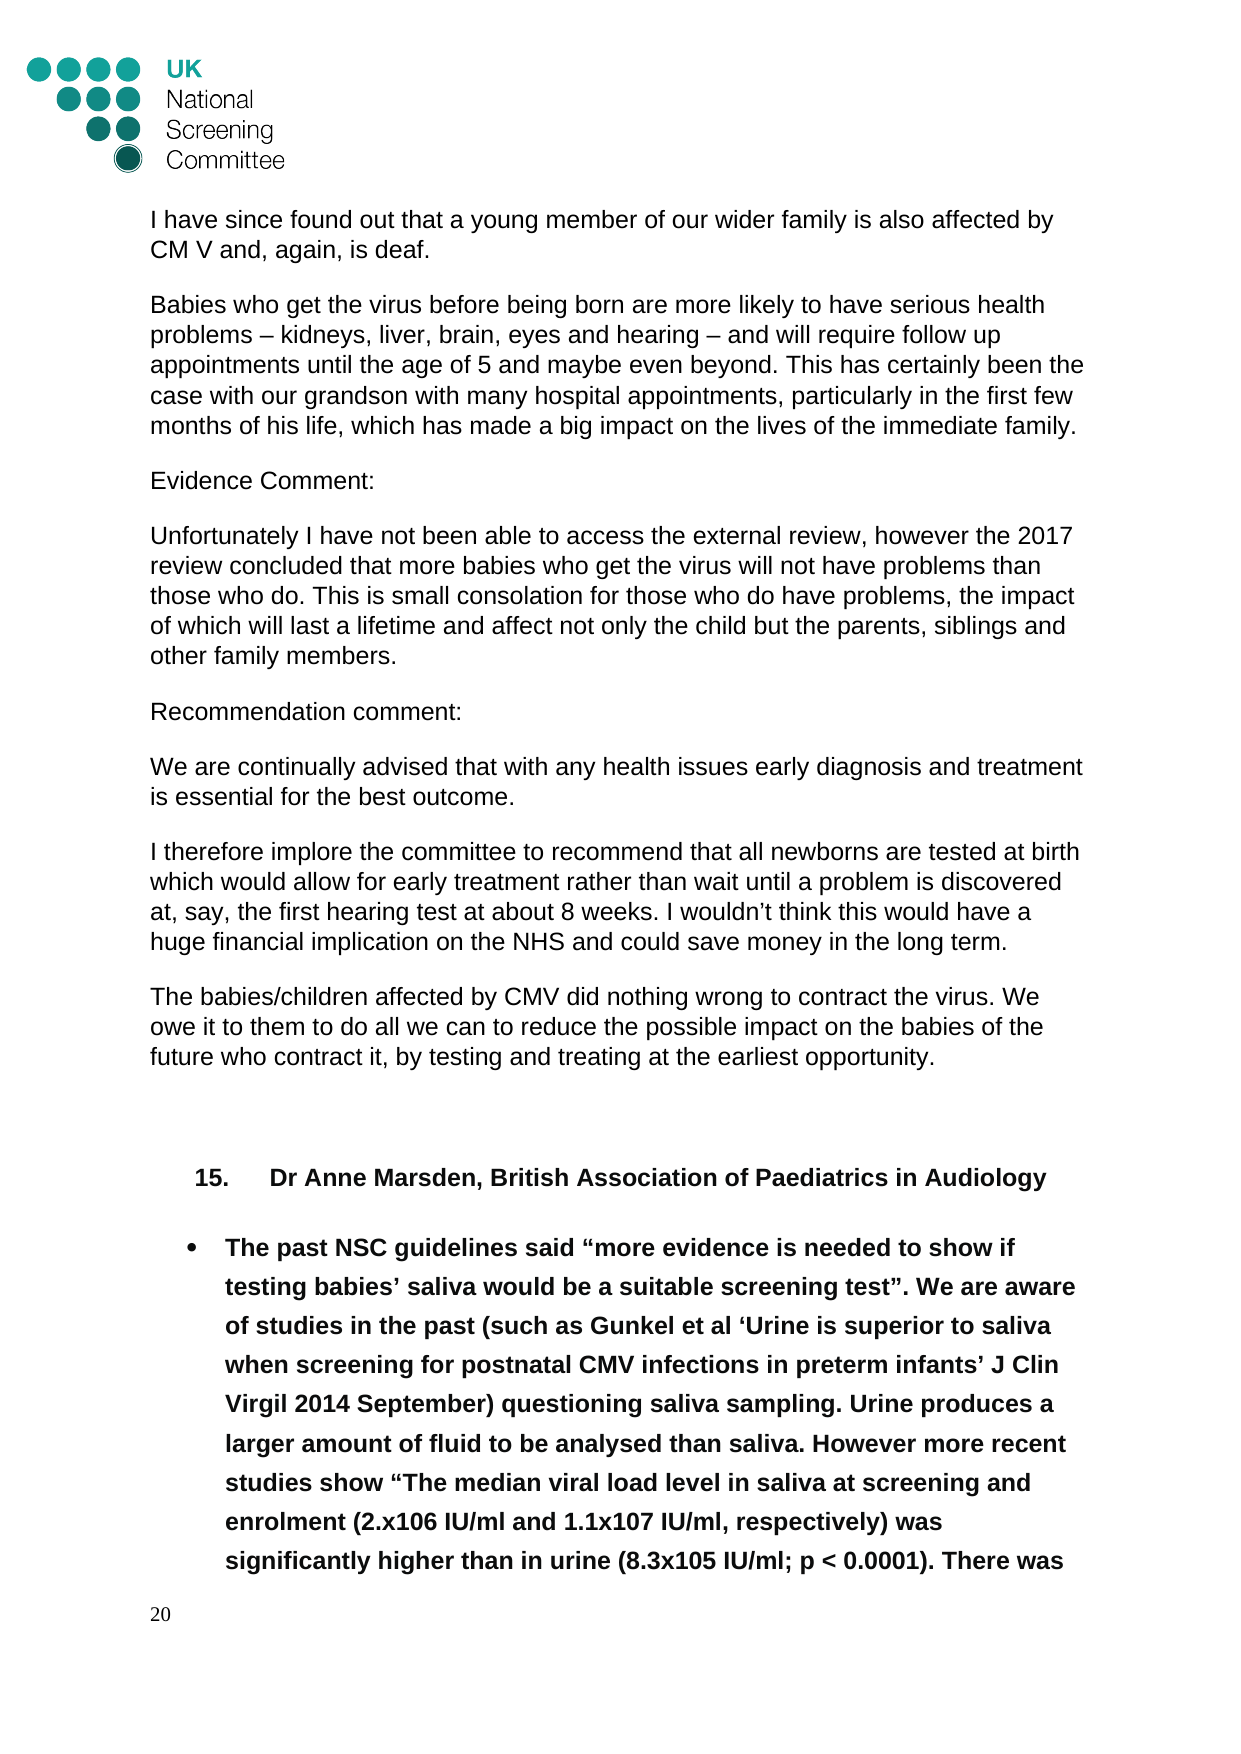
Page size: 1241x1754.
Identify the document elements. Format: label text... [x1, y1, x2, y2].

text Recommendation comment: [150, 696, 1090, 725]
text Evidence Comment: [150, 466, 1090, 494]
text I have since found out that a young member of our wider family is also affected by CM V and, again, is deaf. [150, 205, 1090, 264]
list The past NSC guidelines said “more evidence is needed to show if testing babies’ saliva would be a suitable screening test”. We are aware of studies in the past (such as Gunkel et al ‘Urine is superior to saliva when screening for postnatal CMV infections in preterm infants’ J Clin Virgil 2014 September) questioning saliva sampling. Urine produces a larger amount of fluid to be analysed than saliva. However more recent studies show “The median viral load level in saliva at screening and enrolment (2.x106 IU/ml and 1.1x107 IU/ml, respectively) was significantly higher than in urine (8.3x105 IU/ml; p < 0.0001). There was [187, 1223, 1090, 1574]
text I therefore implore the committee to recommend that all newborns are tested at birth which would allow for early treatment rather than wait until a problem is discovered at, say, the first hearing test at about 8 weeks. I wouldn’t think this would have a huge financial implication on the NHS and could save money in the long term. [150, 837, 1090, 956]
text The babies/children affected by CMV did nothing wrong to contract the virus. We owe it to them to do all we can to reduce the possible impact on the babies of the future who contract it, by testing and treating at the earliest opportunity. [150, 982, 1090, 1071]
text Babies who get the virus before being born are more likely to have serious health problems – kidneys, liver, brain, eyes and hearing – and will require follow up appointments until the age of 5 and maybe even beyond. This has certainly been the case with our grandson with many hospital appointments, particularly in the first few months of his life, which has made a big impact on the lives of the immediate family. [150, 290, 1090, 439]
text Unfortunately I have not been able to access the external review, however the 2017 review concluded that more babies who get the virus will not have problems than those who do. This is small consolation for those who do have problems, the impact of which will last a lifetime and affect not only the child but the parents, siblings and other family members. [150, 521, 1090, 670]
list Dr Anne Marsden, British Association of Paediatrics in Audiology [194, 1153, 1090, 1192]
text We are continually advised that with any health issues early diagnosis and treatment is essential for the best outcome. [150, 752, 1090, 810]
